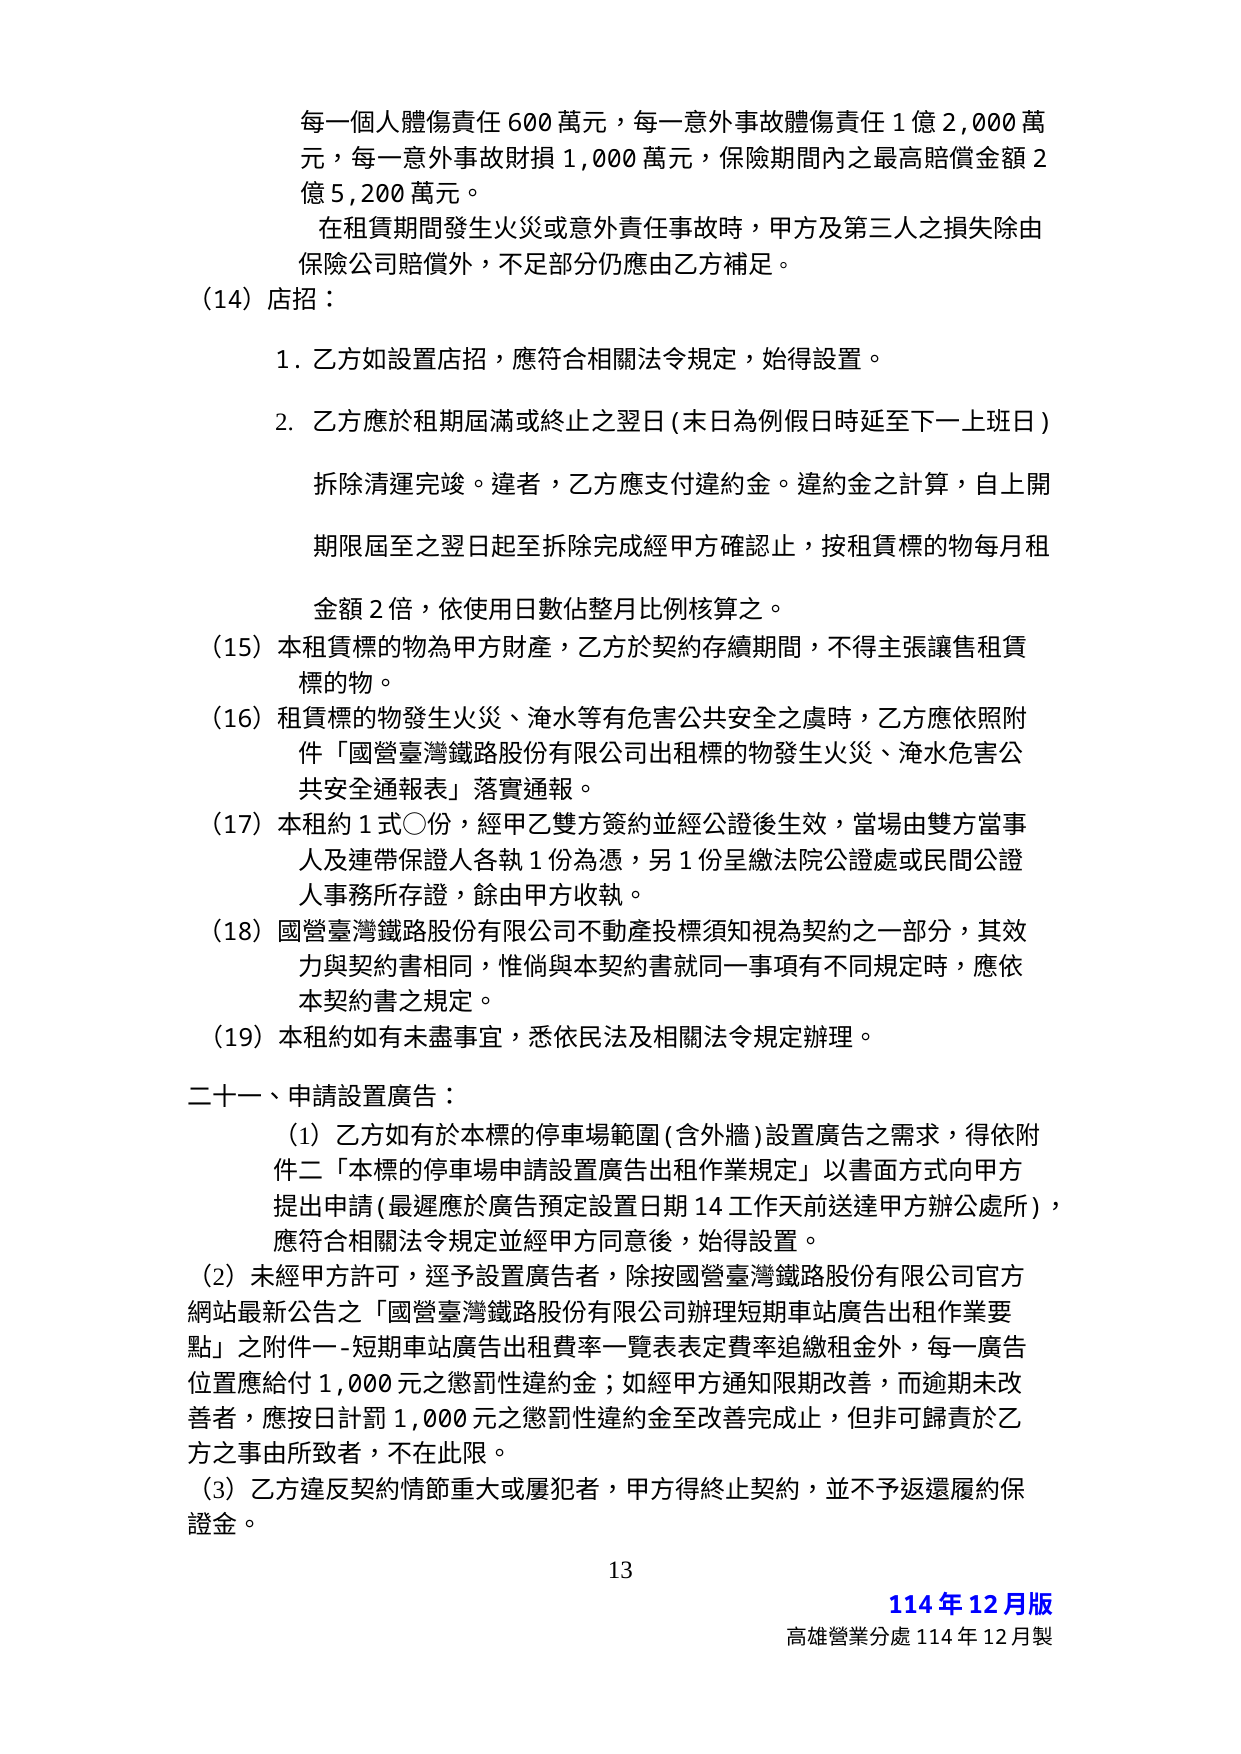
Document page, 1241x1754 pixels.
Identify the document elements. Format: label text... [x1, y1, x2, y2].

list 乙方如有於本標的停車場範圍(含外牆)設置廣告之需求，得依附件二「本標的停車場申請設置廣告出租作業規定」以書面方式向甲方提出申請(最遲應於廣告預定設置日期14工作天前送達甲方辦公處所)，應符合相關法令規定並經甲方同意後，始得設置。 [273, 1116, 1047, 1257]
list 店招： [187, 280, 1047, 316]
list 乙方應於租期屆滿或終止之翌日(末日為例假日時延至下一上班日)拆除清運完竣。違者，乙方應支付違約金。違約金之計算，自上開期限屆至之翌日起至拆除完成經甲方確認止，按租賃標的物每月租金額2倍，依使用日數佔整月比例核算之。 [275, 378, 1053, 628]
list 租賃標的物發生火災、淹水等有危害公共安全之虞時，乙方應依照附件「國營臺灣鐵路股份有限公司出租標的物發生火災、淹水危害公共安全通報表」落實通報。 [197, 699, 1047, 805]
list 未經甲方許可，逕予設置廣告者，除按國營臺灣鐵路股份有限公司官方網站最新公告之「國營臺灣鐵路股份有限公司辦理短期車站廣告出租作業要點」之附件一-短期車站廣告出租費率一覽表表定費率追繳租金外，每一廣告位置應給付1,000元之懲罰性違約金；如經甲方通知限期改善，而逾期未改善者，應按日計罰1,000元之懲罰性違約金至改善完成止，但非可歸責於乙方之事由所致者，不在此限。 [187, 1257, 1047, 1470]
list 國營臺灣鐵路股份有限公司不動產投標須知視為契約之一部分，其效力與契約書相同，惟倘與本契約書就同一事項有不同規定時，應依本契約書之規定。 [197, 912, 1047, 1018]
text 在租賃期間發生火災或意外責任事故時，甲方及第三人之損失除由保險公司賠償外，不足部分仍應由乙方補足。 [199, 209, 1047, 280]
text 每一個人體傷責任600萬元，每一意外事故體傷責任1億2,000萬元，每一意外事故財損1,000萬元，保險期間內之最高賠償金額2億5,200萬元。 [300, 103, 1047, 209]
list 乙方如設置店招，應符合相關法令規定，始得設置。 [275, 316, 1053, 378]
list 乙方違反契約情節重大或屢犯者，甲方得終止契約，並不予返還履約保證金。 [187, 1470, 1047, 1541]
text 二十一、申請設置廣告： [187, 1053, 1053, 1116]
list 本租約如有未盡事宜，悉依民法及相關法令規定辦理。 [198, 1018, 1047, 1053]
list 本租約1式○份，經甲乙雙方簽約並經公證後生效，當場由雙方當事人及連帶保證人各執1份為憑，另1份呈繳法院公證處或民間公證人事務所存證，餘由甲方收執。 [197, 805, 1047, 912]
list 本租賃標的物為甲方財產，乙方於契約存續期間，不得主張讓售租賃標的物。 [197, 628, 1047, 699]
